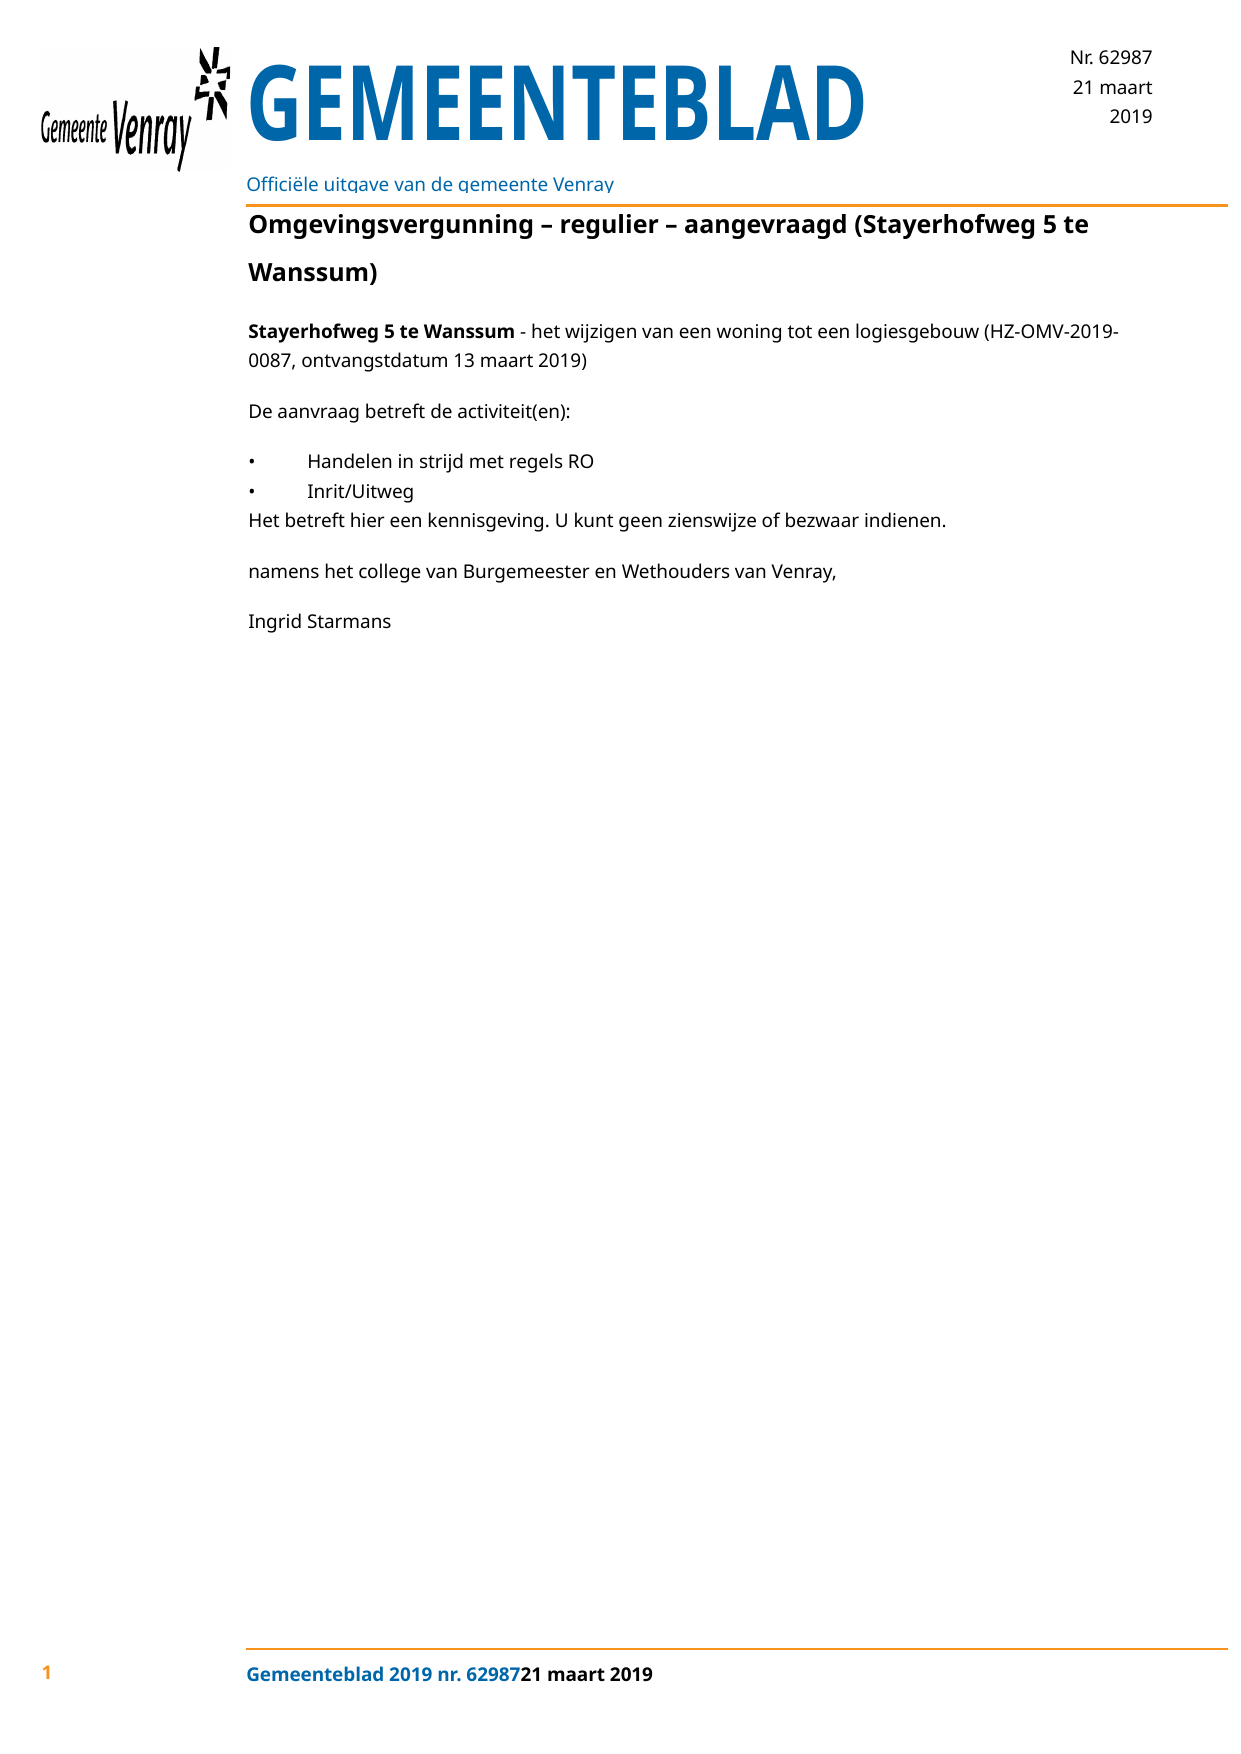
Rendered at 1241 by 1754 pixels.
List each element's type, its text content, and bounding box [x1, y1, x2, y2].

text Omgevingsvergunning – regulier – aangevraagd (Stayerhofweg 5 te Wanssum) [248, 207, 1152, 288]
text De aanvraag betreft de activiteit(en): [248, 398, 1152, 424]
list Handelen in strijd met regels RO [248, 448, 1152, 474]
text Ingrid Starmans [248, 608, 1152, 634]
text namens het college van Burgemeester en Wethouders van Venray, [248, 558, 1152, 584]
text Stayerhofweg 5 te Wanssum - het wijzigen van een woning tot een logiesgebouw (HZ-OMV-2019-0087, ontvangstdatum 13 maart 2019) [248, 318, 1152, 373]
text Het betreft hier een kennisgeving. U kunt geen zienswijze of bezwaar indienen. [248, 507, 1152, 533]
list Inrit/Uitweg [248, 478, 1152, 504]
picture [41, 47, 231, 172]
